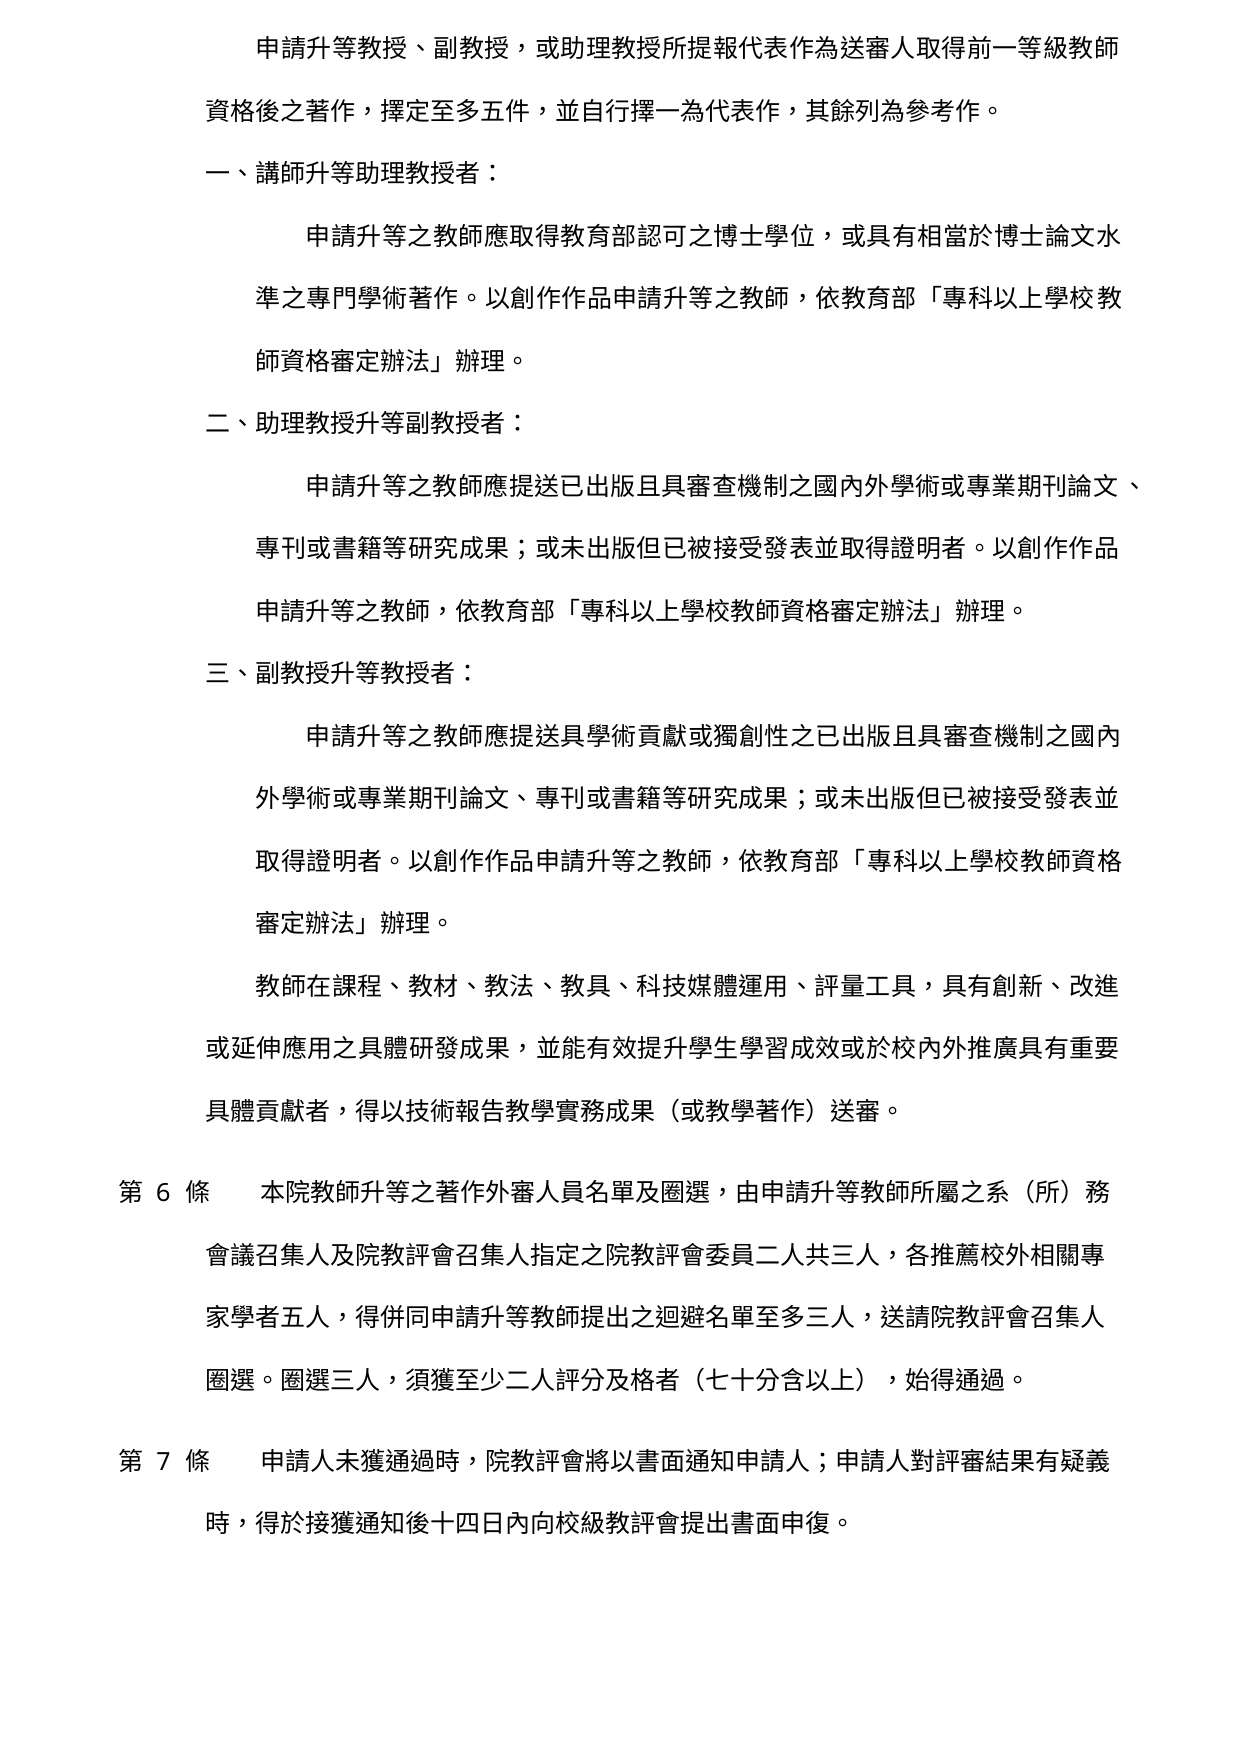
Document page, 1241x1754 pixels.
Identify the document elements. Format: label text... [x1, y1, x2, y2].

text 申請升等教授、副教授，或助理教授所提報代表作為送審人取得前一等級教師資格後之著作，擇定至多五件，並自行擇一為代表作，其餘列為參考作。 [206, 5, 1122, 130]
text 申請升等之教師應提送已出版且具審查機制之國內外學術或專業期刊論文、專刊或書籍等研究成果；或未出版但已被接受發表並取得證明者。以創作作品申請升等之教師，依教育部「專科以上學校教師資格審定辦法」辦理。 [256, 443, 1122, 630]
text 申請升等之教師應取得教育部認可之博士學位，或具有相當於博士論文水準之專門學術著作。以創作作品申請升等之教師，依教育部「專科以上學校教師資格審定辦法」辦理。 [256, 193, 1122, 380]
text 三、副教授升等教授者： [206, 630, 1122, 693]
text 教師在課程、教材、教法、教具、科技媒體運用、評量工具，具有創新、改進或延伸應用之具體研發成果，並能有效提升學生學習成效或於校內外推廣具有重要具體貢獻者，得以技術報告教學實務成果（或教學著作）送審。 [206, 943, 1122, 1130]
text 申請升等之教師應提送具學術貢獻或獨創性之已出版且具審查機制之國內外學術或專業期刊論文、專刊或書籍等研究成果；或未出版但已被接受發表並取得證明者。以創作作品申請升等之教師，依教育部「專科以上學校教師資格審定辦法」辦理。 [256, 693, 1122, 943]
text 第 7 條 申請人未獲通過時，院教評會將以書面通知申請人；申請人對評審結果有疑義時，得於接獲通知後十四日內向校級教評會提出書面申復。 [118, 1418, 1122, 1543]
text 第 6 條 本院教師升等之著作外審人員名單及圈選，由申請升等教師所屬之系（所）務會議召集人及院教評會召集人指定之院教評會委員二人共三人，各推薦校外相關專家學者五人，得併同申請升等教師提出之迴避名單至多三人，送請院教評會召集人圈選。圈選三人，須獲至少二人評分及格者（七十分含以上），始得通過。 [118, 1149, 1122, 1399]
text 二、助理教授升等副教授者： [206, 380, 1122, 443]
text 一、講師升等助理教授者： [206, 130, 1122, 193]
